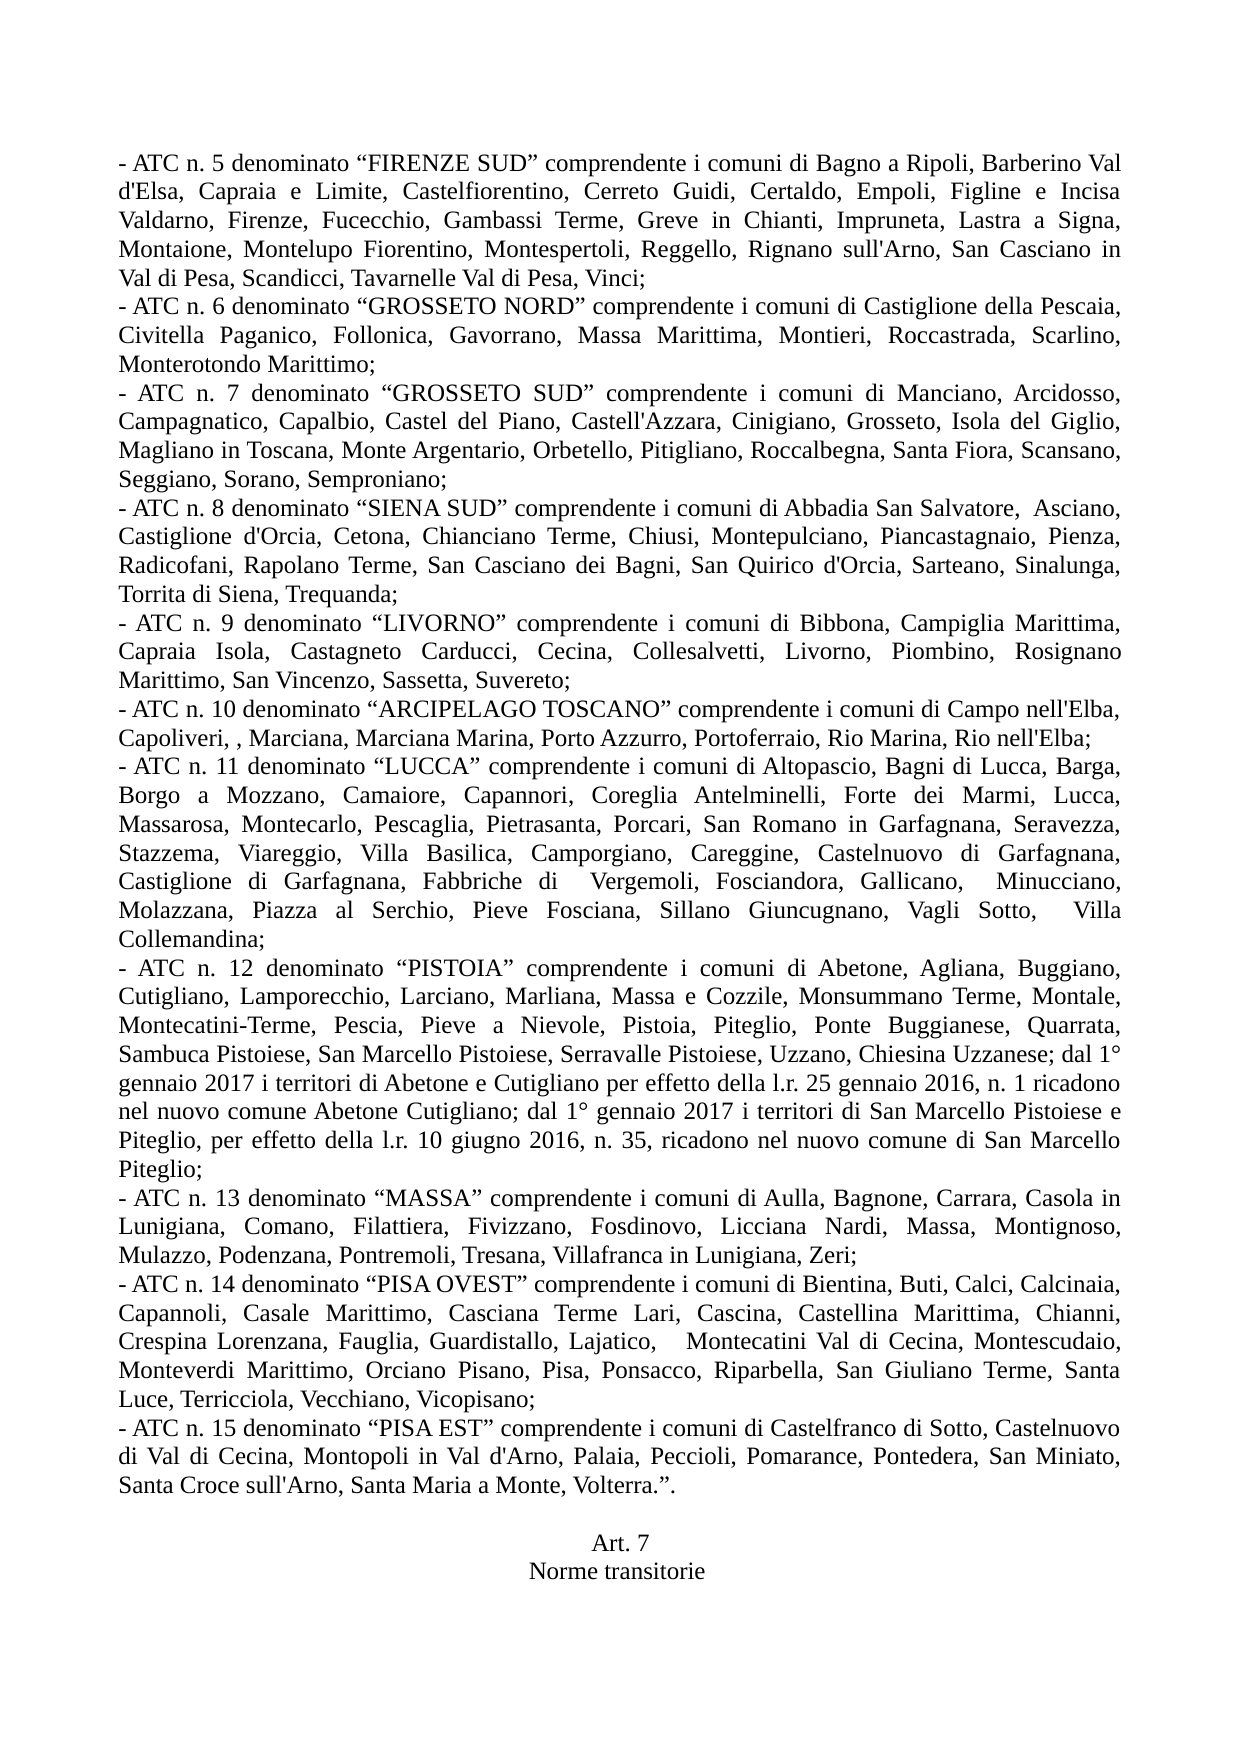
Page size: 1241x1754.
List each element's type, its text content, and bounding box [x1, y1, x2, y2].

text Art. 7 [118, 1528, 1122, 1556]
text - ATC n. 14 denominato “PISA OVEST” comprendente i comuni di Bientina, Buti, Calci, Calcinaia, Capannoli, Casale Marittimo, Casciana Terme Lari, Cascina, Castellina Marittima, Chianni, Crespina Lorenzana, Fauglia, Guardistallo, Lajatico, Montecatini Val di Cecina, Montescudaio, Monteverdi Marittimo, Orciano Pisano, Pisa, Ponsacco, Riparbella, San Giuliano Terme, Santa Luce, Terricciola, Vecchiano, Vicopisano; [118, 1269, 1122, 1413]
text - ATC n. 5 denominato “FIRENZE SUD” comprendente i comuni di Bagno a Ripoli, Barberino Val d'Elsa, Capraia e Limite, Castelfiorentino, Cerreto Guidi, Certaldo, Empoli, Figline e Incisa Valdarno, Firenze, Fucecchio, Gambassi Terme, Greve in Chianti, Impruneta, Lastra a Signa, Montaione, Montelupo Fiorentino, Montespertoli, Reggello, Rignano sull'Arno, San Casciano in Val di Pesa, Scandicci, Tavarnelle Val di Pesa, Vinci; [118, 148, 1122, 291]
text - ATC n. 12 denominato “PISTOIA” comprendente i comuni di Abetone, Agliana, Buggiano, Cutigliano, Lamporecchio, Larciano, Marliana, Massa e Cozzile, Monsummano Terme, Montale, Montecatini-Terme, Pescia, Pieve a Nievole, Pistoia, Piteglio, Ponte Buggianese, Quarrata, Sambuca Pistoiese, San Marcello Pistoiese, Serravalle Pistoiese, Uzzano, Chiesina Uzzanese; dal 1° gennaio 2017 i territori di Abetone e Cutigliano per effetto della l.r. 25 gennaio 2016, n. 1 ricadono nel nuovo comune Abetone Cutigliano; dal 1° gennaio 2017 i territori di San Marcello Pistoiese e Piteglio, per effetto della l.r. 10 giugno 2016, n. 35, ricadono nel nuovo comune di San Marcello Piteglio; [118, 953, 1122, 1183]
text - ATC n. 7 denominato “GROSSETO SUD” comprendente i comuni di Manciano, Arcidosso, Campagnatico, Capalbio, Castel del Piano, Castell'Azzara, Cinigiano, Grosseto, Isola del Giglio, Magliano in Toscana, Monte Argentario, Orbetello, Pitigliano, Roccalbegna, Santa Fiora, Scansano, Seggiano, Sorano, Semproniano; [118, 378, 1122, 493]
text - ATC n. 15 denominato “PISA EST” comprendente i comuni di Castelfranco di Sotto, Castelnuovo di Val di Cecina, Montopoli in Val d'Arno, Palaia, Peccioli, Pomarance, Pontedera, San Miniato, Santa Croce sull'Arno, Santa Maria a Monte, Volterra.”. [118, 1413, 1122, 1499]
text - ATC n. 8 denominato “SIENA SUD” comprendente i comuni di Abbadia San Salvatore, Asciano, Castiglione d'Orcia, Cetona, Chianciano Terme, Chiusi, Montepulciano, Piancastagnaio, Pienza, Radicofani, Rapolano Terme, San Casciano dei Bagni, San Quirico d'Orcia, Sarteano, Sinalunga, Torrita di Siena, Trequanda; [118, 493, 1122, 608]
text - ATC n. 13 denominato “MASSA” comprendente i comuni di Aulla, Bagnone, Carrara, Casola in Lunigiana, Comano, Filattiera, Fivizzano, Fosdinovo, Licciana Nardi, Massa, Montignoso, Mulazzo, Podenzana, Pontremoli, Tresana, Villafranca in Lunigiana, Zeri; [118, 1183, 1122, 1269]
text Norme transitorie [118, 1556, 1122, 1585]
text - ATC n. 6 denominato “GROSSETO NORD” comprendente i comuni di Castiglione della Pescaia, Civitella Paganico, Follonica, Gavorrano, Massa Marittima, Montieri, Roccastrada, Scarlino, Monterotondo Marittimo; [118, 291, 1122, 378]
text - ATC n. 10 denominato “ARCIPELAGO TOSCANO” comprendente i comuni di Campo nell'Elba, Capoliveri, , Marciana, Marciana Marina, Porto Azzurro, Portoferraio, Rio Marina, Rio nell'Elba; [118, 694, 1122, 751]
text - ATC n. 11 denominato “LUCCA” comprendente i comuni di Altopascio, Bagni di Lucca, Barga, Borgo a Mozzano, Camaiore, Capannori, Coreglia Antelminelli, Forte dei Marmi, Lucca, Massarosa, Montecarlo, Pescaglia, Pietrasanta, Porcari, San Romano in Garfagnana, Seravezza, Stazzema, Viareggio, Villa Basilica, Camporgiano, Careggine, Castelnuovo di Garfagnana, Castiglione di Garfagnana, Fabbriche di Vergemoli, Fosciandora, Gallicano, Minucciano, Molazzana, Piazza al Serchio, Pieve Fosciana, Sillano Giuncugnano, Vagli Sotto, Villa Collemandina; [118, 751, 1122, 953]
text - ATC n. 9 denominato “LIVORNO” comprendente i comuni di Bibbona, Campiglia Marittima, Capraia Isola, Castagneto Carducci, Cecina, Collesalvetti, Livorno, Piombino, Rosignano Marittimo, San Vincenzo, Sassetta, Suvereto; [118, 608, 1122, 694]
